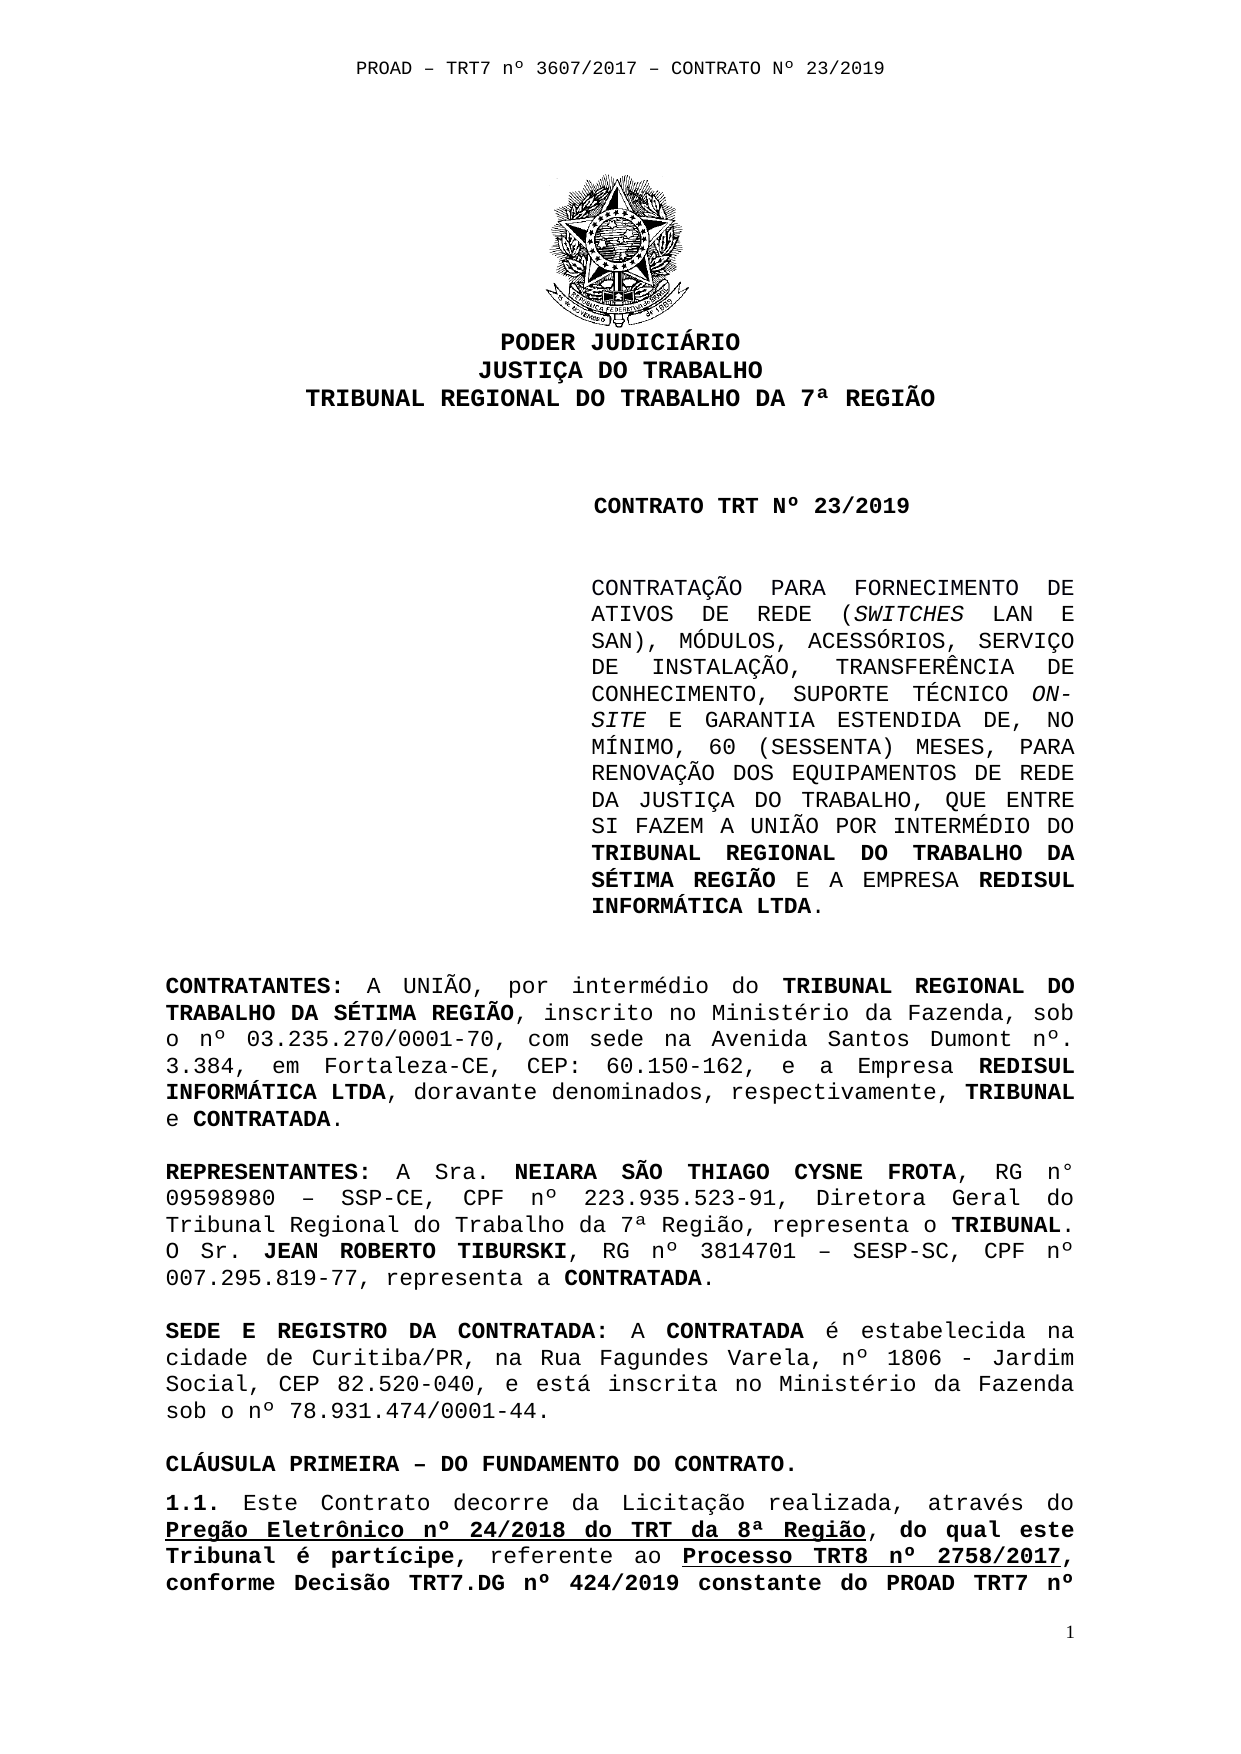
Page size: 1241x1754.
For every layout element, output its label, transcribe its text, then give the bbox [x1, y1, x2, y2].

text 1.1. Este Contrato decorre da Licitação realizada, através do Pregão Eletrônico nº 24/2018 do TRT da 8ª Região, do qual este Tribunal é partícipe, referente ao Processo TRT8 nº 2758/2017, conforme Decisão TRT7.DG nº 424/2019 constante do PROAD TRT7 nº [165, 1491, 1075, 1597]
text CONTRATANTES: A UNIÃO, por intermédio do TRIBUNAL REGIONAL DO TRABALHO DA SÉTIMA REGIÃO, inscrito no Ministério da Fazenda, sob o nº 03.235.270/0001-70, com sede na Avenida Santos Dumont nº. 3.384, em Fortaleza-CE, CEP: 60.150-162, e a Empresa REDISUL INFORMÁTICA LTDA, doravante denominados, respectivamente, TRIBUNAL e CONTRATADA. [165, 974, 1075, 1133]
text CONTRATO TRT Nº 23/2019 [165, 494, 1075, 520]
text REPRESENTANTES: A Sra. NEIARA SÃO THIAGO CYSNE FROTA, RG n° 09598980 – SSP-CE, CPF nº 223.935.523-91, Diretora Geral do Tribunal Regional do Trabalho da 7ª Região, representa o TRIBUNAL. O Sr. JEAN ROBERTO TIBURSKI, RG nº 3814701 – SESP-SC, CPF nº 007.295.819-77, representa a CONTRATADA. [165, 1159, 1075, 1292]
text PODER JUDICIÁRIO [165, 329, 1075, 357]
text CONTRATAÇÃO PARA FORNECIMENTO DE ATIVOS DE REDE (SWITCHES LAN E SAN), MÓDULOS, ACESSÓRIOS, SERVIÇO DE INSTALAÇÃO, TRANSFERÊNCIA DE CONHECIMENTO, SUPORTE TÉCNICO ON-SITE E GARANTIA ESTENDIDA DE, NO MÍNIMO, 60 (SESSENTA) MESES, PARA RENOVAÇÃO DOS EQUIPAMENTOS DE REDE DA JUSTIÇA DO TRABALHO, QUE ENTRE SI FAZEM A UNIÃO POR INTERMÉDIO DO TRIBUNAL REGIONAL DO TRABALHO DA SÉTIMA REGIÃO E A EMPRESA REDISUL INFORMÁTICA LTDA. [591, 575, 1075, 921]
text SEDE E REGISTRO DA CONTRATADA: A CONTRATADA é estabelecida na cidade de Curitiba/PR, na Rua Fagundes Varela, nº 1806 - Jardim Social, CEP 82.520-040, e está inscrita no Ministério da Fazenda sob o nº 78.931.474/0001-44. [165, 1319, 1075, 1425]
text JUSTIÇA DO TRABALHO [165, 357, 1075, 386]
subtitle CLÁUSULA PRIMEIRA – DO FUNDAMENTO DO CONTRATO. [165, 1452, 1075, 1478]
text TRIBUNAL REGIONAL DO TRABALHO DA 7ª REGIÃO [165, 386, 1075, 414]
